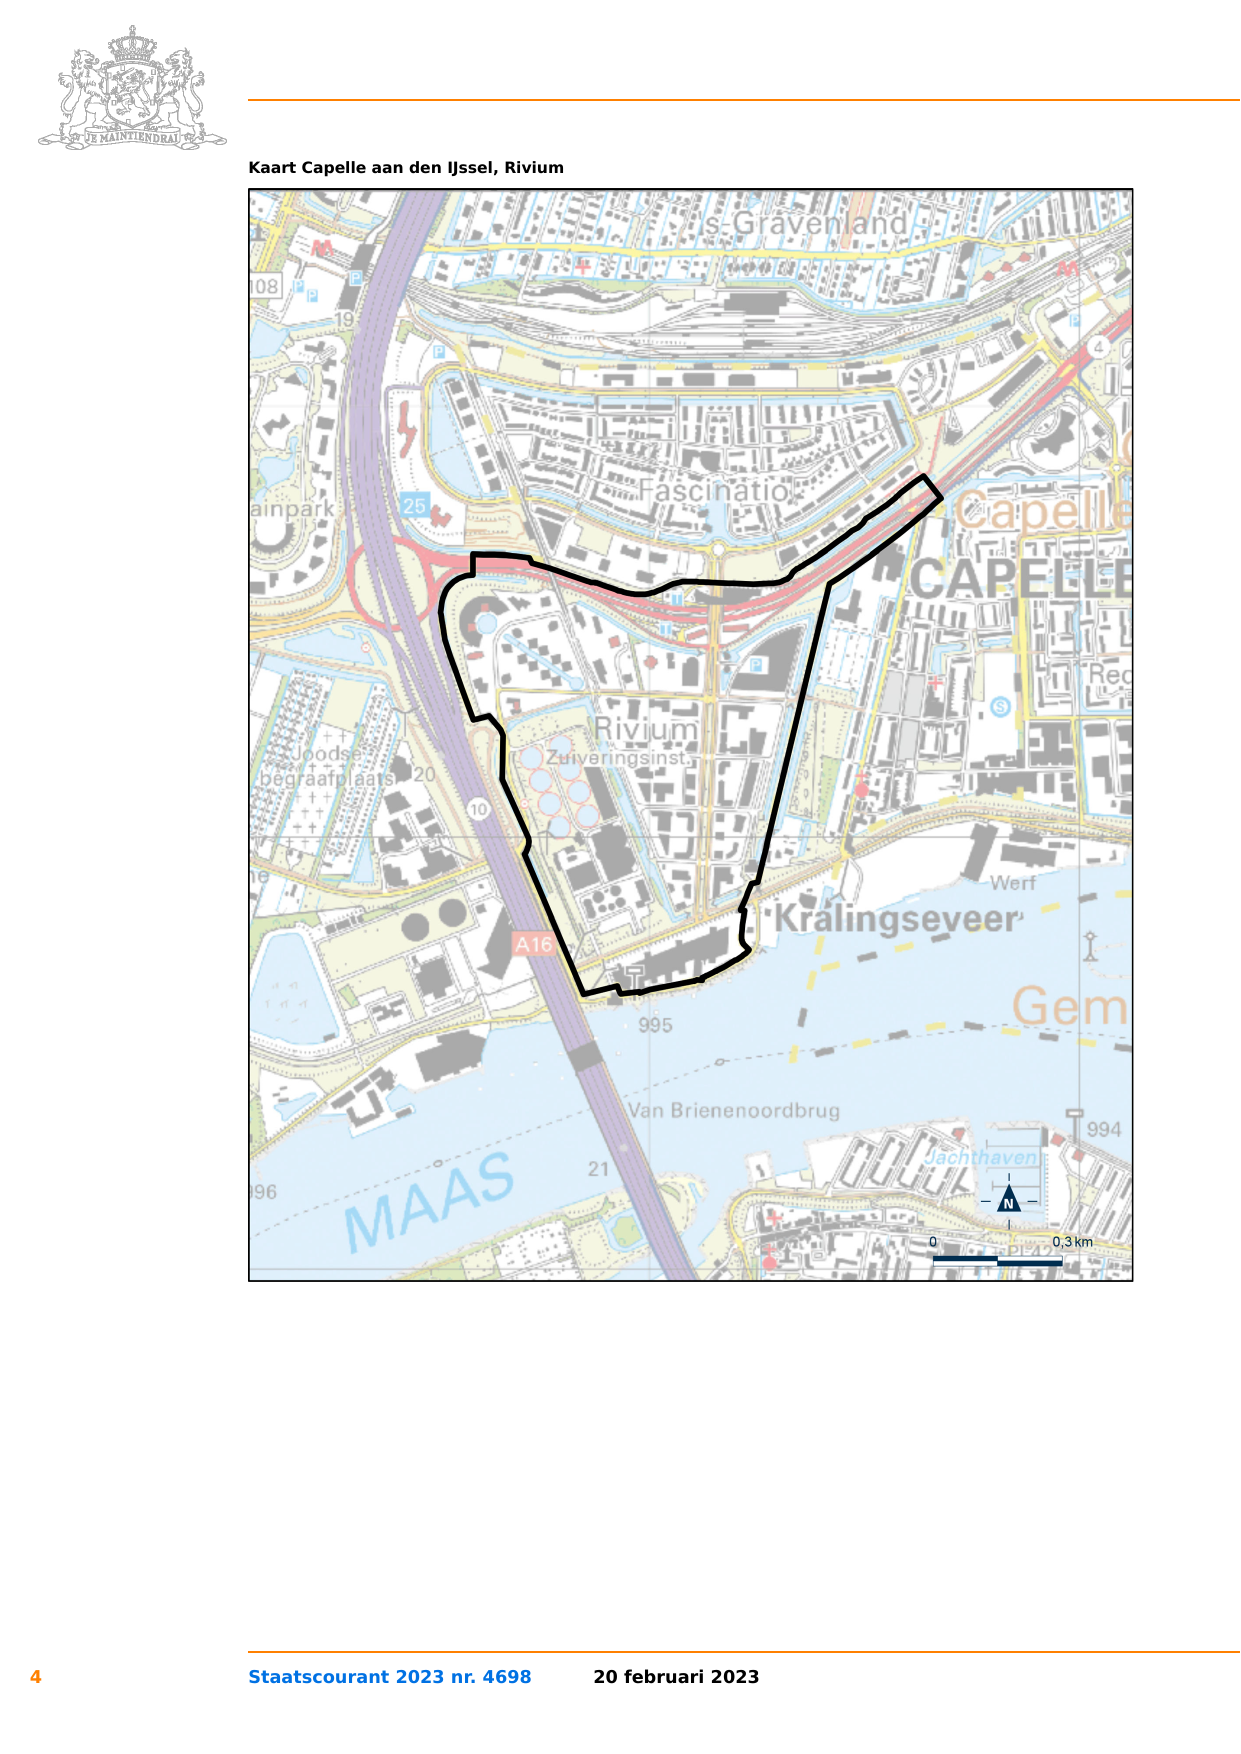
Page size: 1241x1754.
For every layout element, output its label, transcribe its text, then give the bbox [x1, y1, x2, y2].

text Kaart Capelle aan den IJssel, Rivium [248, 159, 1134, 177]
picture [38, 25, 227, 150]
picture [248, 188, 1134, 1282]
